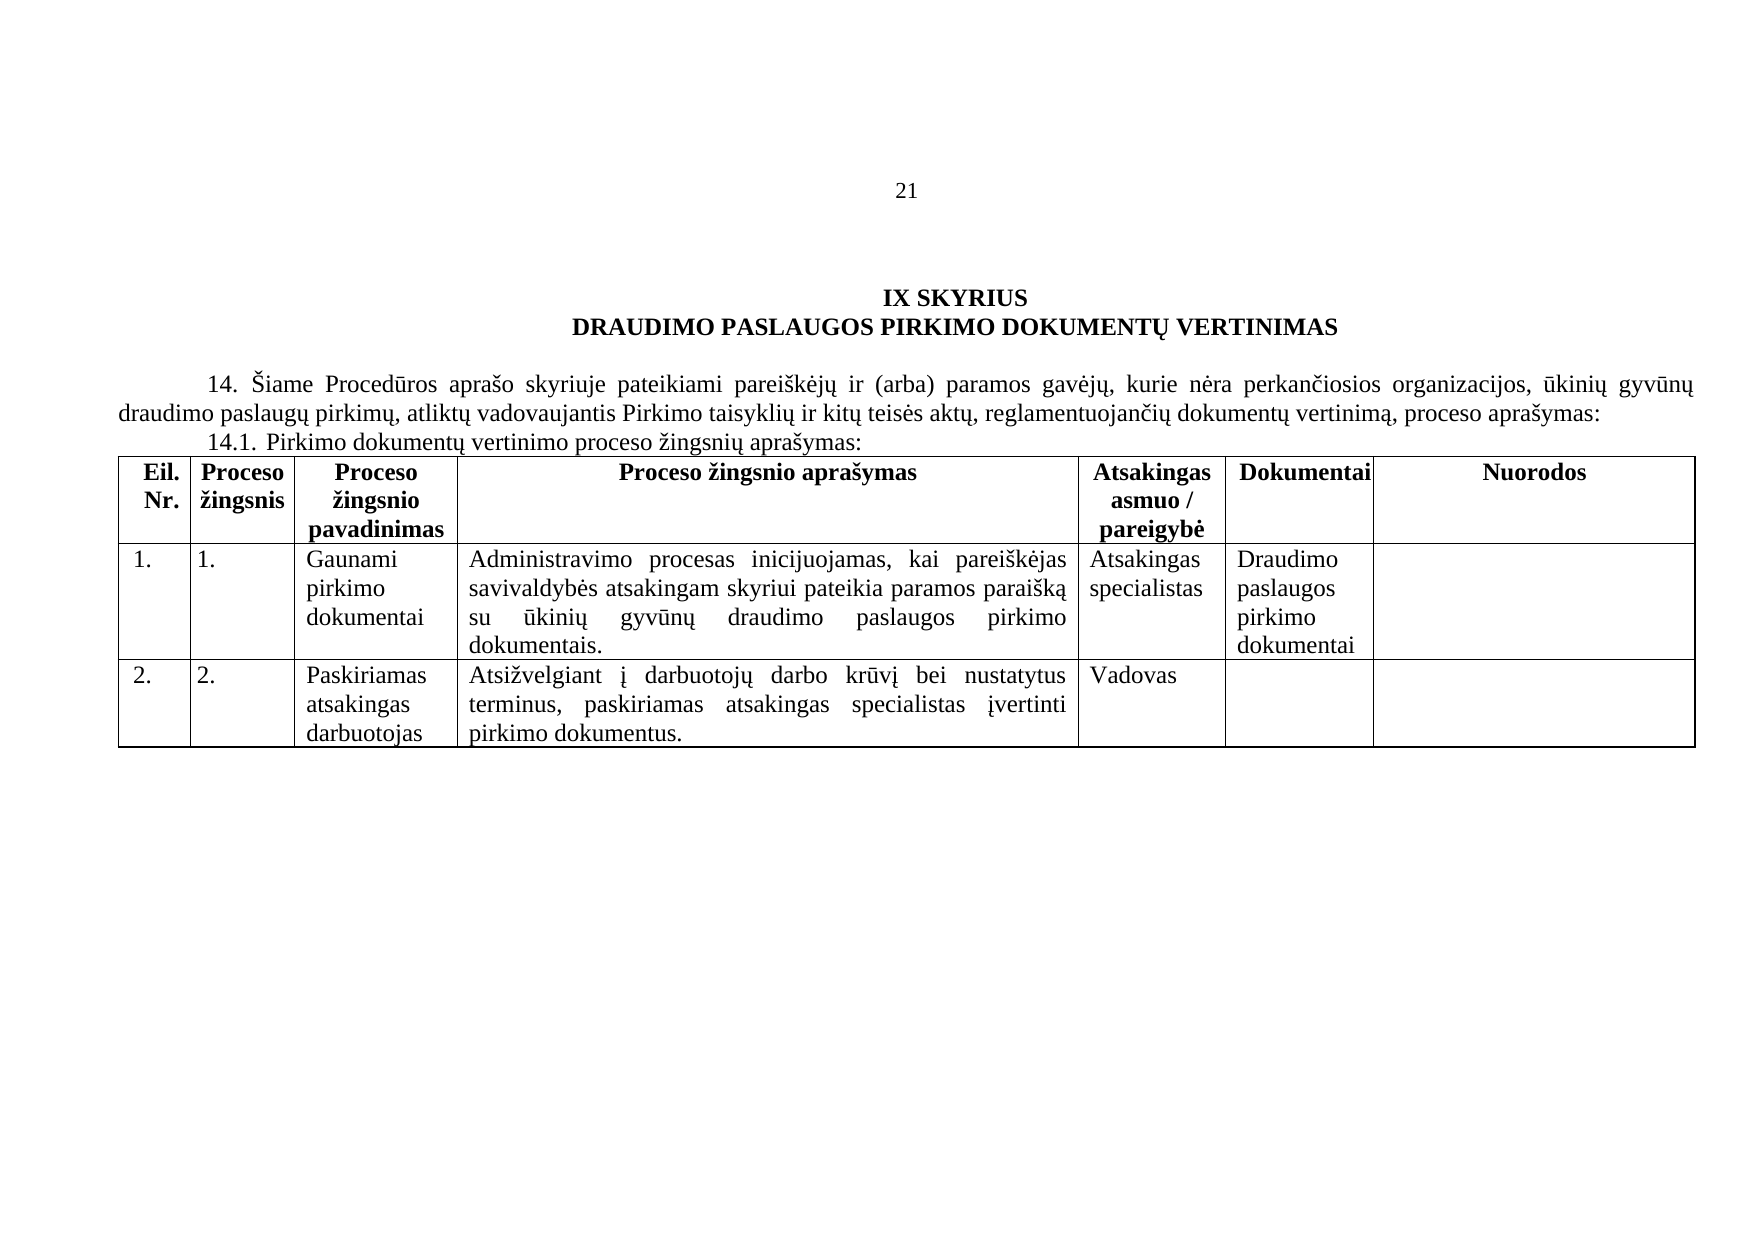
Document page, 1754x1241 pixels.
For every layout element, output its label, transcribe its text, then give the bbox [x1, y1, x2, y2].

text DRAUDIMO PASLAUGOS PIRKIMO DOKUMENTŲ VERTINIMAS [118, 312, 1695, 341]
text IX SKYRIUS [118, 283, 1695, 312]
table_cell 1. [119, 544, 190, 659]
table_header Nuorodos [1374, 457, 1694, 543]
table_cell Vadovas [1079, 660, 1225, 746]
table_cell Atsakingas specialistas [1079, 544, 1225, 659]
text 14.1. Pirkimo dokumentų vertinimo proceso žingsnių aprašymas: [118, 427, 1695, 456]
table_cell Gaunami pirkimo dokumentai [295, 544, 457, 659]
table_cell [1374, 544, 1694, 659]
table_header Eil. Nr. [119, 457, 190, 543]
table_header Proceso žingsnio aprašymas [458, 457, 1078, 543]
table_cell 1. [191, 544, 294, 659]
table_cell [1226, 660, 1373, 746]
table_header Proceso žingsnis [191, 457, 294, 543]
table_cell 2. [191, 660, 294, 746]
table_cell Draudimo paslaugos pirkimo dokumentai [1226, 544, 1373, 659]
table_header Atsakingas asmuo / pareigybė [1079, 457, 1225, 543]
table_header Dokumentai [1226, 457, 1373, 543]
table_cell Administravimo procesas inicijuojamas, kai pareiškėjas savivaldybės atsakingam skyriui pateikia paramos paraišką su ūkinių gyvūnų draudimo paslaugos pirkimo dokumentais. [458, 544, 1078, 659]
table_cell 2. [119, 660, 190, 746]
table_header Proceso žingsnio pavadinimas [295, 457, 457, 543]
table_cell [1374, 660, 1694, 746]
text 14. Šiame Procedūros aprašo skyriuje pateikiami pareiškėjų ir (arba) paramos gavėjų, kurie nėra perkančiosios organizacijos, ūkinių gyvūnų draudimo paslaugų pirkimų, atliktų vadovaujantis Pirkimo taisyklių ir kitų teisės aktų, reglamentuojančių dokumentų vertinimą, proceso aprašymas: [118, 369, 1695, 427]
table_cell Paskiriamas atsakingas darbuotojas [295, 660, 457, 746]
table_cell Atsižvelgiant į darbuotojų darbo krūvį bei nustatytus terminus, paskiriamas atsakingas specialistas įvertinti pirkimo dokumentus. [458, 660, 1078, 746]
